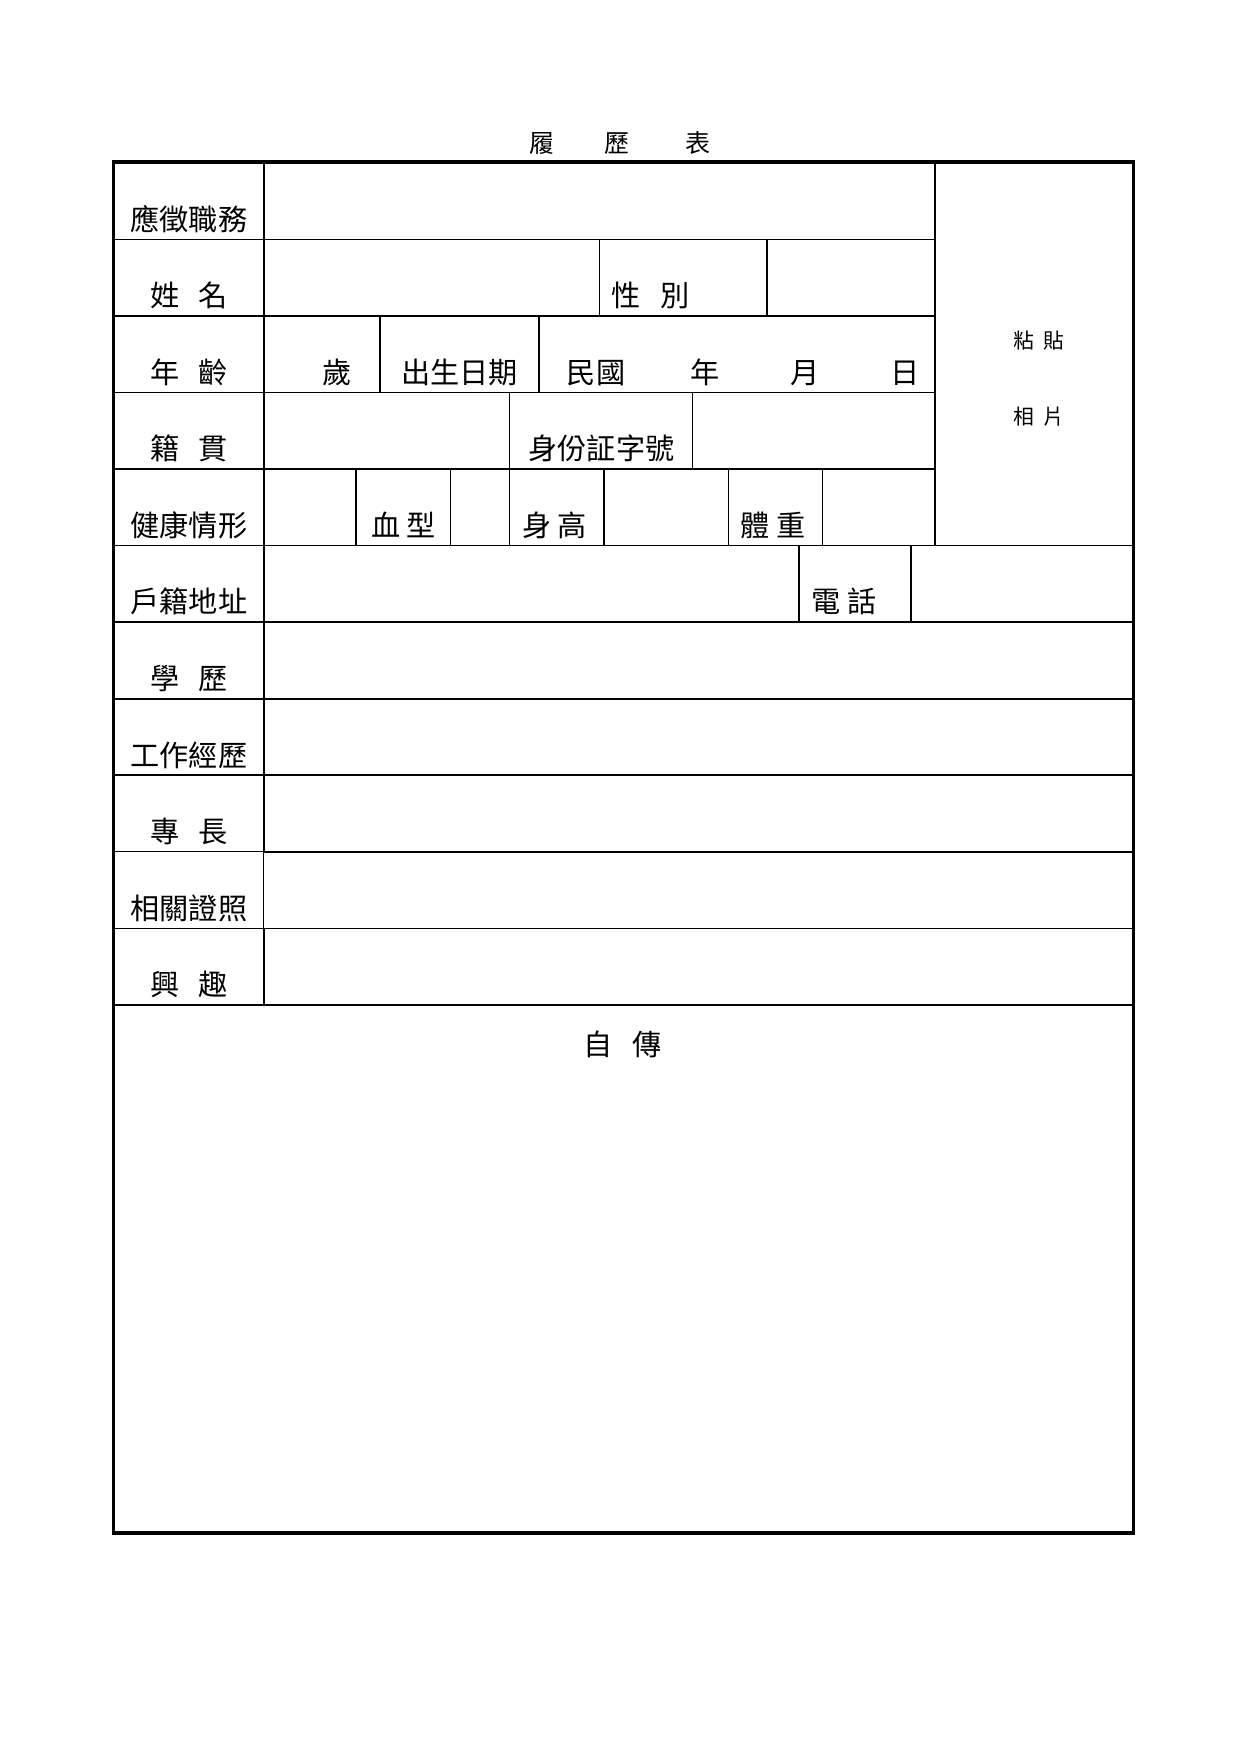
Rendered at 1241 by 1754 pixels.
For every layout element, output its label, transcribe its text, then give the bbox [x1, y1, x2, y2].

table_cell 工作經歷 [115, 700, 263, 774]
table_cell 自 傳 [115, 1006, 1132, 1232]
table_cell [265, 776, 1132, 851]
table_cell [912, 546, 1132, 621]
text 履 歷 表 [118, 123, 1122, 160]
table_cell 戶籍地址 [115, 546, 263, 621]
table_cell [115, 1232, 1132, 1531]
table_cell 年 齡 [115, 317, 263, 392]
table_cell 粘 貼 [936, 315, 1132, 392]
table_cell [265, 700, 1132, 774]
table_cell 興 趣 [115, 929, 263, 1004]
table_cell 籍 貫 [115, 393, 263, 468]
table_cell [265, 393, 509, 468]
table_cell 性 別 [600, 240, 766, 315]
table_header [265, 164, 934, 238]
table_cell 年 [687, 317, 728, 392]
table_cell [265, 240, 599, 315]
table_cell [936, 239, 1132, 315]
table_cell 相關證照 [115, 852, 263, 927]
table_cell [693, 393, 934, 468]
table_cell 血 型 [357, 470, 450, 545]
table_cell [265, 623, 1132, 698]
table_cell 日 [888, 317, 934, 392]
table_cell 電 話 [800, 546, 910, 621]
table_cell 相 片 [936, 392, 1132, 468]
table_cell 身份証字號 [510, 393, 692, 468]
table_header [936, 164, 1132, 238]
table_cell 體 重 [729, 470, 822, 545]
table_cell [265, 929, 1132, 1004]
table_cell 健康情形 [115, 470, 263, 545]
table_cell [823, 470, 934, 545]
table_cell [265, 470, 355, 545]
table_cell [936, 468, 1132, 545]
table_cell 專 長 [115, 776, 263, 851]
table_cell 姓 名 [115, 240, 263, 315]
table_cell [451, 470, 509, 545]
table_cell [768, 240, 934, 315]
table_cell 身 高 [510, 470, 603, 545]
table_cell 歲 [265, 317, 379, 392]
table_cell [628, 317, 687, 392]
table_cell 學 歷 [115, 623, 263, 698]
table_cell [265, 546, 798, 621]
table_cell [264, 853, 1132, 927]
table_header 應徵職務 [115, 164, 263, 238]
table_cell [829, 317, 888, 392]
table_cell 出生日期 [381, 317, 538, 392]
table_cell [728, 317, 787, 392]
table_cell 月 [787, 317, 829, 392]
table_cell [605, 470, 728, 545]
table_cell 民國 [540, 317, 628, 392]
